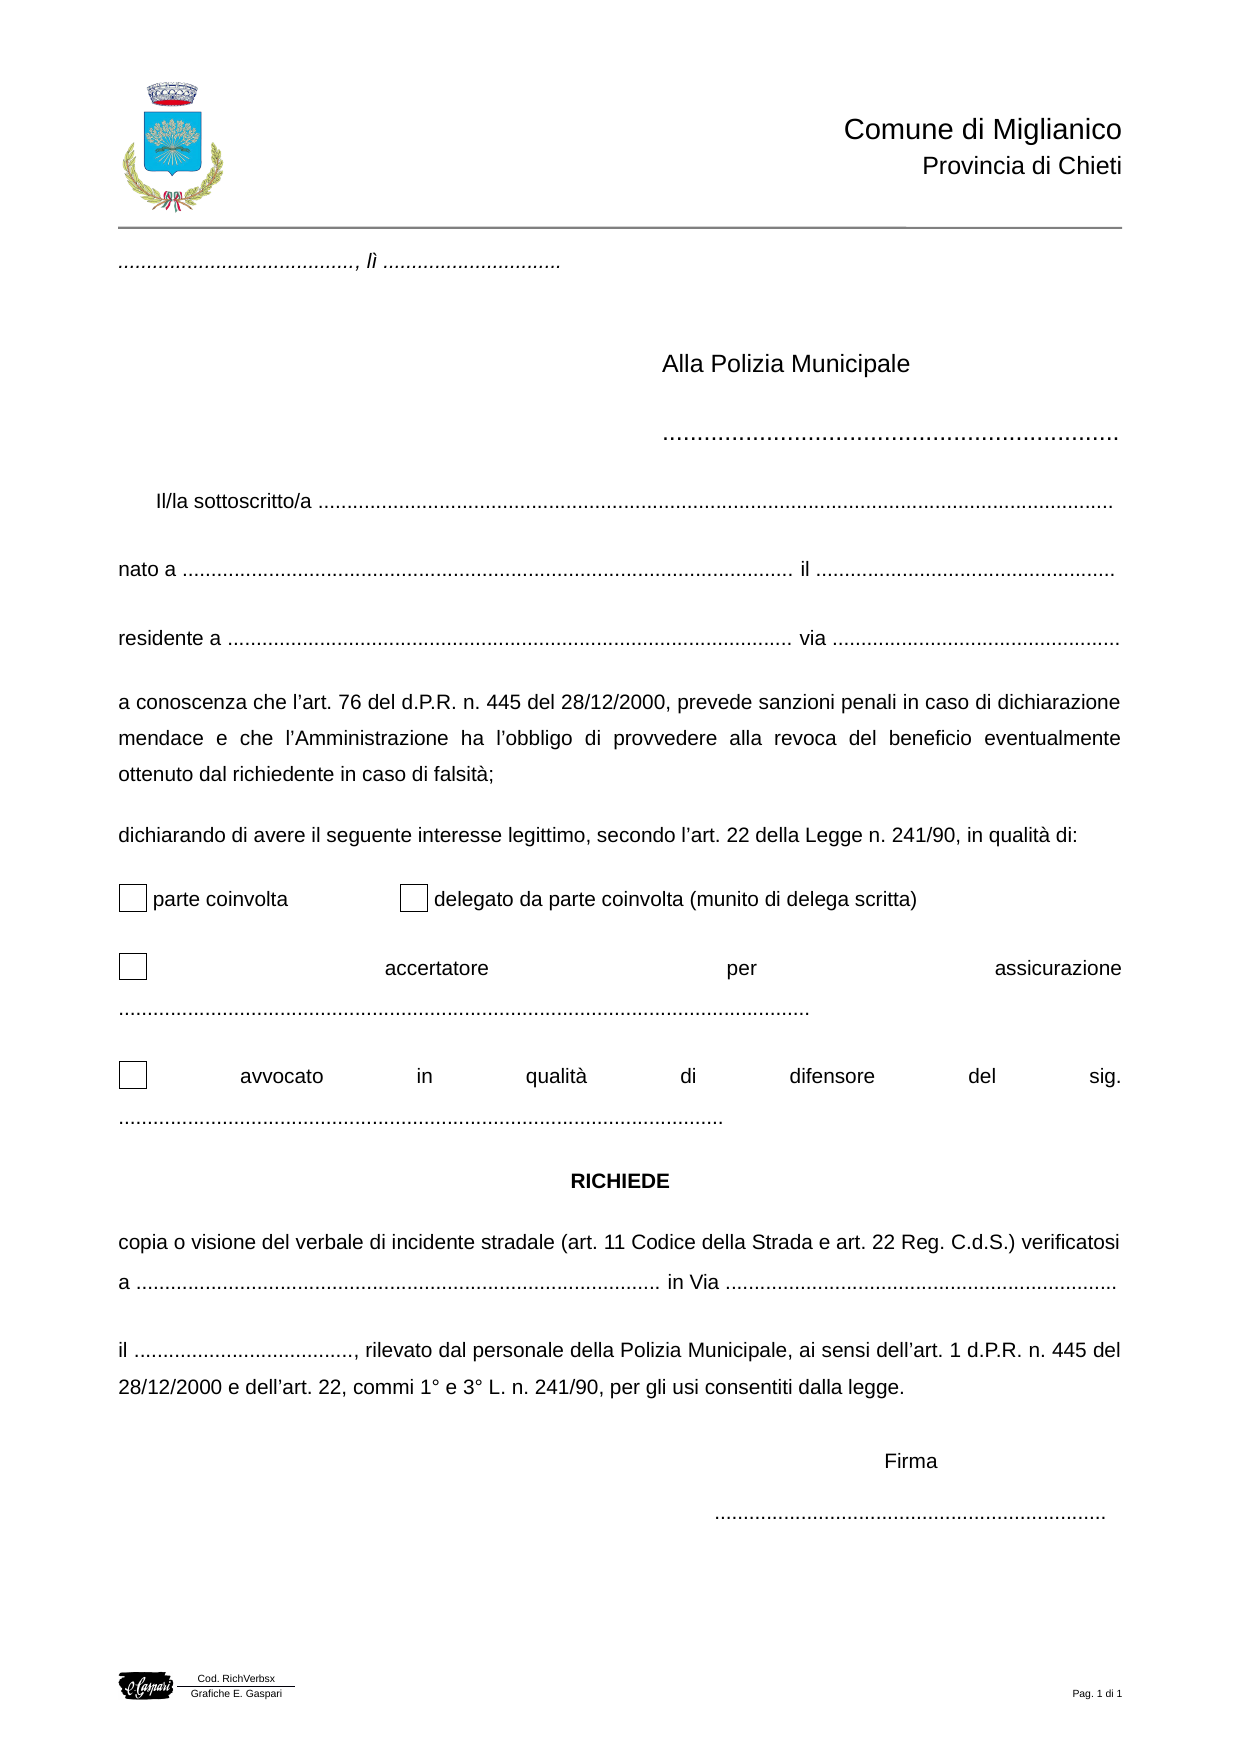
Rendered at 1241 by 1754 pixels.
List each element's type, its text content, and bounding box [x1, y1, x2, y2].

picture [118, 1671, 174, 1700]
text accertatore per assicurazione ........................................................................................................................ [118, 952, 1122, 1021]
text parte coinvolta delegato da parte coinvolta (munito di delega scritta) [118, 883, 1122, 912]
text nato a .......................................................................................................... il .................................................... [118, 553, 1122, 582]
text .................................................................... [699, 1496, 1122, 1525]
text avvocato in qualità di difensore del sig. ......................................................................................................... [118, 1060, 1122, 1130]
text Firma [699, 1448, 1122, 1472]
text copia o visione del verbale di incidente stradale (art. 11 Codice della Strada e art. 22 Reg. C.d.S.) verificatosi a ........................................................................................... in Via .................................................................... [118, 1230, 1122, 1295]
text Comune di Miglianico [224, 112, 1122, 146]
text a conoscenza che l’art. 76 del d.P.R. n. 445 del 28/12/2000, prevede sanzioni penali in caso di dichiarazione mendace e che l’Amministrazione ha l’obbligo di provvedere alla revoca del beneficio eventualmente ottenuto dal richiedente in caso di falsità; [118, 690, 1122, 786]
text RICHIEDE [118, 1169, 1122, 1193]
text Alla Polizia Municipale [118, 349, 1122, 378]
text Provincia di Chieti [224, 151, 1122, 180]
text dichiarando di avere il seguente interesse legittimo, secondo l’art. 22 della Legge n. 241/90, in qualità di: [118, 822, 1122, 846]
text ........................................., lì ............................... [118, 245, 1122, 274]
text Il/la sottoscritto/a .......................................................................................................................................... [118, 485, 1122, 514]
text il ......................................, rilevato dal personale della Polizia Municipale, ai sensi dell’art. 1 d.P.R. n. 445 del 28/12/2000 e dell’art. 22, commi 1° e 3° L. n. 241/90, per gli usi consentiti dalla legge. [118, 1334, 1122, 1399]
text .................................................................. [118, 417, 1122, 446]
text residente a .................................................................................................. via .................................................. [118, 622, 1122, 650]
picture [122, 82, 224, 213]
